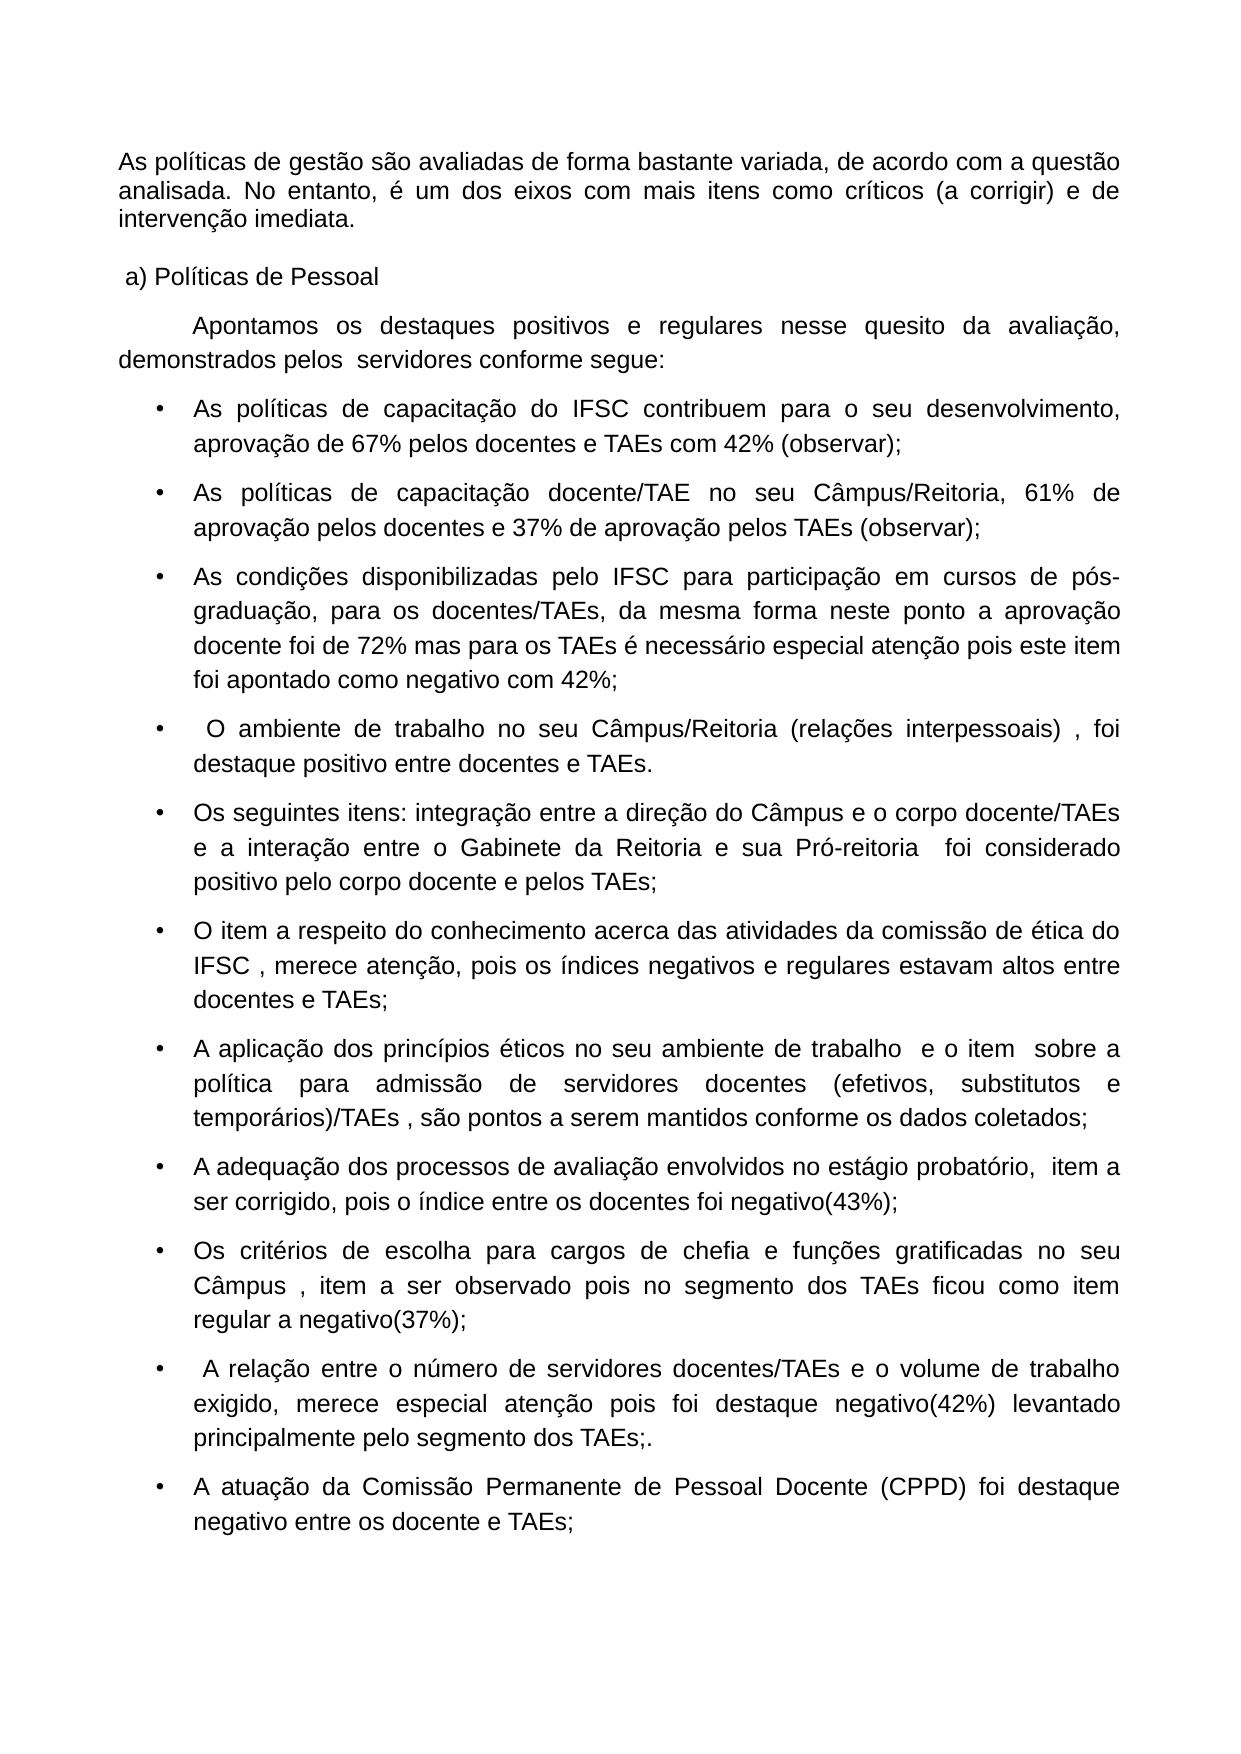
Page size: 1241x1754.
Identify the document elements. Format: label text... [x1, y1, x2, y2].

list As políticas de capacitação docente/TAE no seu Câmpus/Reitoria, 61% de aprovação pelos docentes e 37% de aprovação pelos TAEs (observar); [156, 478, 1122, 541]
list A aplicação dos princípios éticos no seu ambiente de trabalho e o item sobre a política para admissão de servidores docentes (efetivos, substitutos e temporários)/TAEs , são pontos a serem mantidos conforme os dados coletados; [156, 1034, 1122, 1132]
text Apontamos os destaques positivos e regulares nesse quesito da avaliação, demonstrados pelos servidores conforme segue: [118, 311, 1122, 374]
list Os seguintes itens: integração entre a direção do Câmpus e o corpo docente/TAEs e a interação entre o Gabinete da Reitoria e sua Pró-reitoria foi considerado positivo pelo corpo docente e pelos TAEs; [156, 798, 1122, 896]
list A relação entre o número de servidores docentes/TAEs e o volume de trabalho exigido, merece especial atenção pois foi destaque negativo(42%) levantado principalmente pelo segmento dos TAEs;. [156, 1354, 1122, 1452]
list O ambiente de trabalho no seu Câmpus/Reitoria (relações interpessoais) , foi destaque positivo entre docentes e TAEs. [156, 714, 1122, 778]
list As políticas de capacitação do IFSC contribuem para o seu desenvolvimento, aprovação de 67% pelos docentes e TAEs com 42% (observar); [156, 394, 1122, 458]
text As políticas de gestão são avaliadas de forma bastante variada, de acordo com a questão analisada. No entanto, é um dos eixos com mais itens como críticos (a corrigir) e de intervenção imediata. [118, 147, 1122, 233]
list A atuação da Comissão Permanente de Pessoal Docente (CPPD) foi destaque negativo entre os docente e TAEs; [156, 1472, 1122, 1536]
text a) Políticas de Pessoal [118, 262, 1122, 291]
list O item a respeito do conhecimento acerca das atividades da comissão de ética do IFSC , merece atenção, pois os índices negativos e regulares estavam altos entre docentes e TAEs; [156, 916, 1122, 1014]
list Os critérios de escolha para cargos de chefia e funções gratificadas no seu Câmpus , item a ser observado pois no segmento dos TAEs ficou como item regular a negativo(37%); [156, 1236, 1122, 1334]
list As condições disponibilizadas pelo IFSC para participação em cursos de pós-graduação, para os docentes/TAEs, da mesma forma neste ponto a aprovação docente foi de 72% mas para os TAEs é necessário especial atenção pois este item foi apontado como negativo com 42%; [156, 562, 1122, 694]
list A adequação dos processos de avaliação envolvidos no estágio probatório, item a ser corrigido, pois o índice entre os docentes foi negativo(43%); [156, 1152, 1122, 1216]
